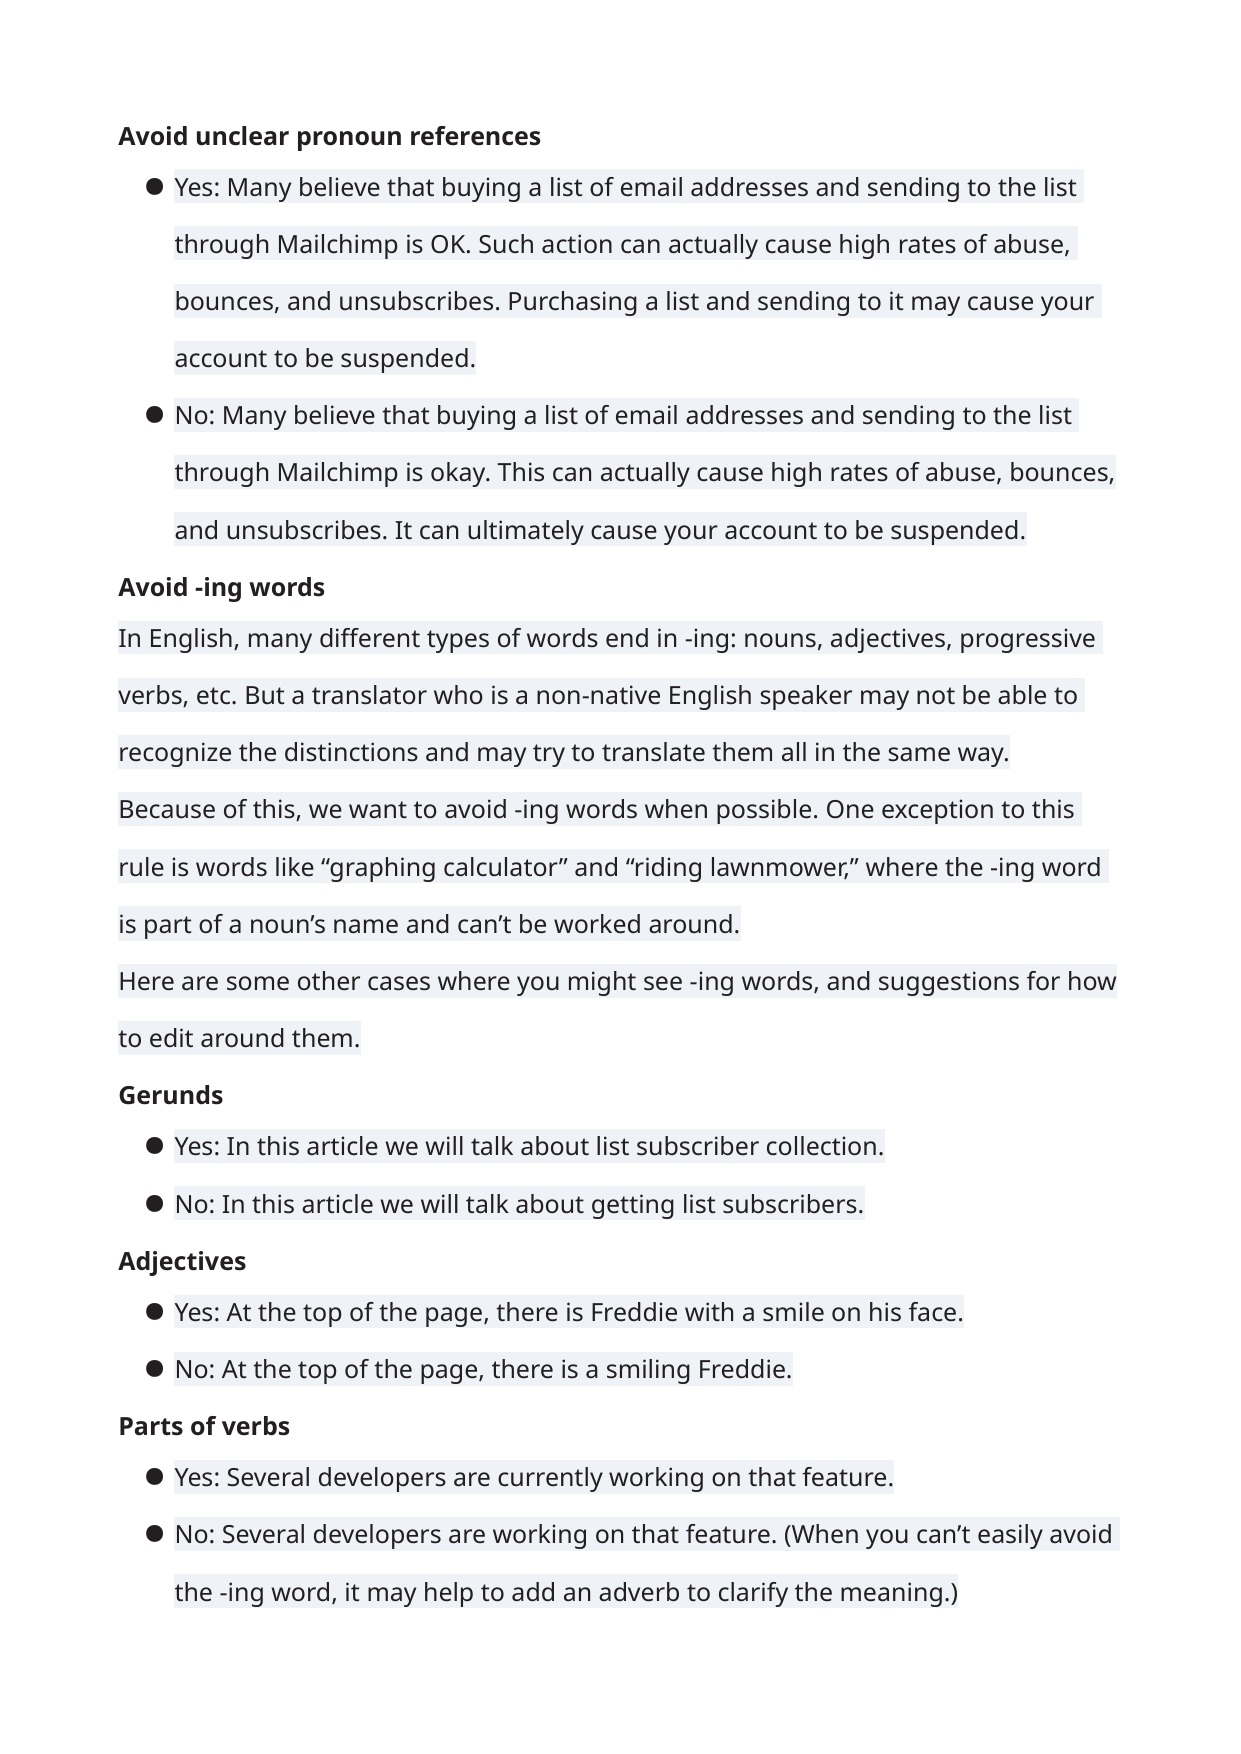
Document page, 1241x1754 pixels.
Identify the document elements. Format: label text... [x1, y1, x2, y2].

list Yes: At the top of the page, there is Freddie with a smile on his face. [145, 1294, 1122, 1328]
list No: Several developers are working on that feature. (When you can’t easily avoid the -ing word, it may help to add an adverb to clarify the meaning.) [145, 1517, 1122, 1608]
list Yes: In this article we will talk about list subscriber collection. [145, 1129, 1122, 1163]
list No: Many believe that buying a list of email addresses and sending to the list through Mailchimp is okay. This can actually cause high rates of abuse, bounces, and unsubscribes. It can ultimately cause your account to be suspended. [145, 398, 1122, 546]
subtitle Parts of verbs [118, 1409, 1122, 1443]
subtitle Gerunds [118, 1078, 1122, 1112]
subtitle Avoid -ing words [118, 569, 1122, 603]
list Yes: Several developers are currently working on that feature. [145, 1460, 1122, 1494]
list Yes: Many believe that buying a list of email addresses and sending to the list through Mailchimp is OK. Such action can actually cause high rates of abuse, bounces, and unsubscribes. Purchasing a list and sending to it may cause your account to be suspended. [145, 169, 1122, 375]
text In English, many different types of words end in -ing: nouns, adjectives, progressive verbs, etc. But a translator who is a non-native English speaker may not be able to recognize the distinctions and may try to translate them all in the same way. [118, 621, 1122, 769]
list No: In this article we will talk about getting list subscribers. [145, 1186, 1122, 1220]
text Here are some other cases where you might see -ing words, and suggestions for how to edit around them. [118, 964, 1122, 1055]
subtitle Avoid unclear pronoun references [118, 118, 1122, 152]
subtitle Adjectives [118, 1243, 1122, 1277]
list No: At the top of the page, there is a smiling Freddie. [145, 1352, 1122, 1386]
text Because of this, we want to avoid -ing words when possible. One exception to this rule is words like “graphing calculator” and “riding lawnmower,” where the -ing word is part of a noun’s name and can’t be worked around. [118, 792, 1122, 941]
